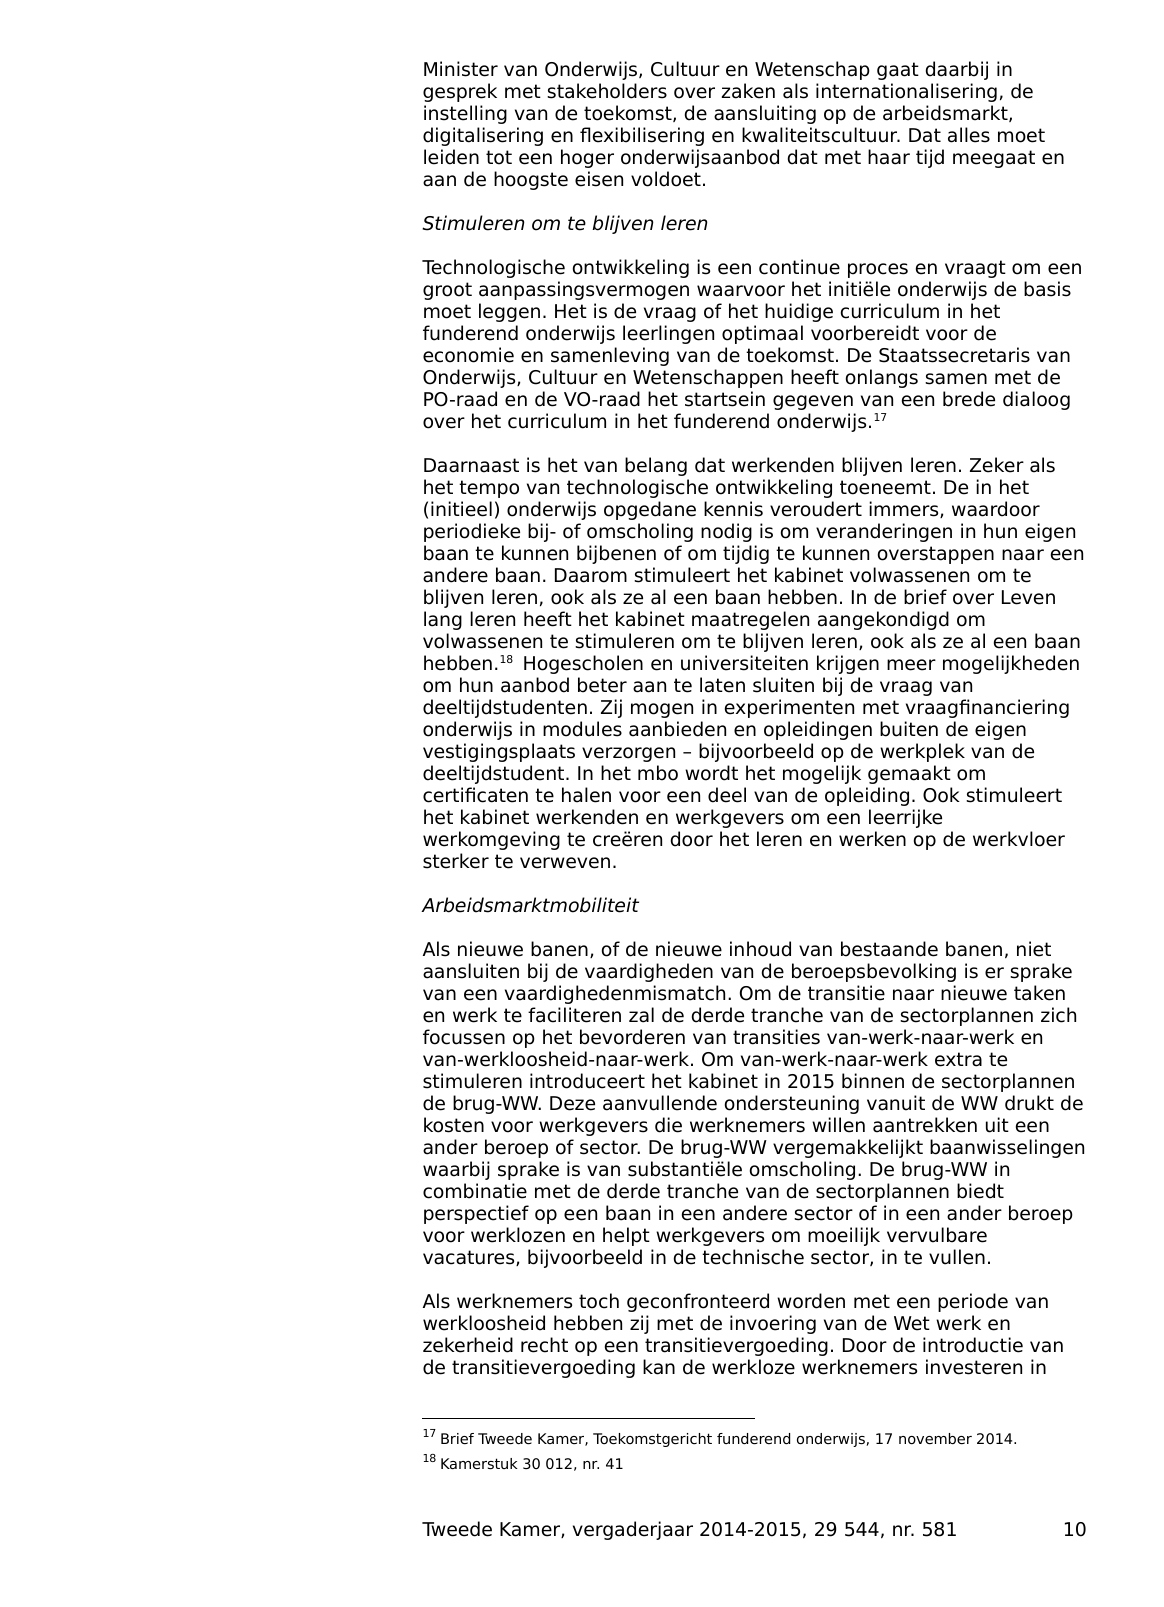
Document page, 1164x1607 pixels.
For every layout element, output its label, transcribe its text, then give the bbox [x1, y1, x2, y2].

text Minister van Onderwijs, Cultuur en Wetenschap gaat daarbij in gesprek met stakeholders over zaken als internationalisering, de instelling van de toekomst, de aansluiting op de arbeidsmarkt, digitalisering en flexibilisering en kwaliteitscultuur. Dat alles moet leiden tot een hoger onderwijsaanbod dat met haar tijd meegaat en aan de hoogste eisen voldoet. [422, 59, 1087, 191]
text Daarnaast is het van belang dat werkenden blijven leren. Zeker als het tempo van technologische ontwikkeling toeneemt. De in het (initieel) onderwijs opgedane kennis veroudert immers, waardoor periodieke bij- of omscholing nodig is om veranderingen in hun eigen baan te kunnen bijbenen of om tijdig te kunnen overstappen naar een andere baan. Daarom stimuleert het kabinet volwassenen om te blijven leren, ook als ze al een baan hebben. In de brief over Leven lang leren heeft het kabinet maatregelen aangekondigd om volwassenen te stimuleren om te blijven leren, ook als ze al een baan hebben. Hogescholen en universiteiten krijgen meer mogelijkheden om hun aanbod beter aan te laten sluiten bij de vraag van deeltijdstudenten. Zij mogen in experimenten met vraagfinanciering onderwijs in modules aanbieden en opleidingen buiten de eigen vestigingsplaats verzorgen – bijvoorbeeld op de werkplek van de deeltijdstudent. In het mbo wordt het mogelijk gemaakt om certificaten te halen voor een deel van de opleiding. Ook stimuleert het kabinet werkenden en werkgevers om een leerrijke werkomgeving te creëren door het leren en werken op de werkvloer sterker te verweven. [422, 455, 1087, 873]
text Technologische ontwikkeling is een continue proces en vraagt om een groot aanpassingsvermogen waarvoor het initiële onderwijs de basis moet leggen. Het is de vraag of het huidige curriculum in het funderend onderwijs leerlingen optimaal voorbereidt voor de economie en samenleving van de toekomst. De Staatssecretaris van Onderwijs, Cultuur en Wetenschappen heeft onlangs samen met de PO-raad en de VO-raad het startsein gegeven van een brede dialoog over het curriculum in het funderend onderwijs. [422, 257, 1087, 433]
text Kamerstuk 30 012, nr. 41 [422, 1452, 1087, 1474]
text Als werknemers toch geconfronteerd worden met een periode van werkloosheid hebben zij met de invoering van de Wet werk en zekerheid recht op een transitievergoeding. Door de introductie van de transitievergoeding kan de werkloze werknemers investeren in [422, 1291, 1087, 1379]
subtitle Arbeidsmarktmobiliteit [422, 895, 1087, 917]
text Brief Tweede Kamer, Toekomstgericht funderend onderwijs, 17 november 2014. [422, 1427, 1087, 1449]
text Als nieuwe banen, of de nieuwe inhoud van bestaande banen, niet aansluiten bij de vaardigheden van de beroepsbevolking is er sprake van een vaardighedenmismatch. Om de transitie naar nieuwe taken en werk te faciliteren zal de derde tranche van de sectorplannen zich focussen op het bevorderen van transities van-werk-naar-werk en van-werkloosheid-naar-werk. Om van-werk-naar-werk extra te stimuleren introduceert het kabinet in 2015 binnen de sectorplannen de brug-WW. Deze aanvullende ondersteuning vanuit de WW drukt de kosten voor werkgevers die werknemers willen aantrekken uit een ander beroep of sector. De brug-WW vergemakkelijkt baanwisselingen waarbij sprake is van substantiële omscholing. De brug-WW in combinatie met de derde tranche van de sectorplannen biedt perspectief op een baan in een andere sector of in een ander beroep voor werklozen en helpt werkgevers om moeilijk vervulbare vacatures, bijvoorbeeld in de technische sector, in te vullen. [422, 939, 1087, 1269]
subtitle Stimuleren om te blijven leren [422, 213, 1087, 235]
